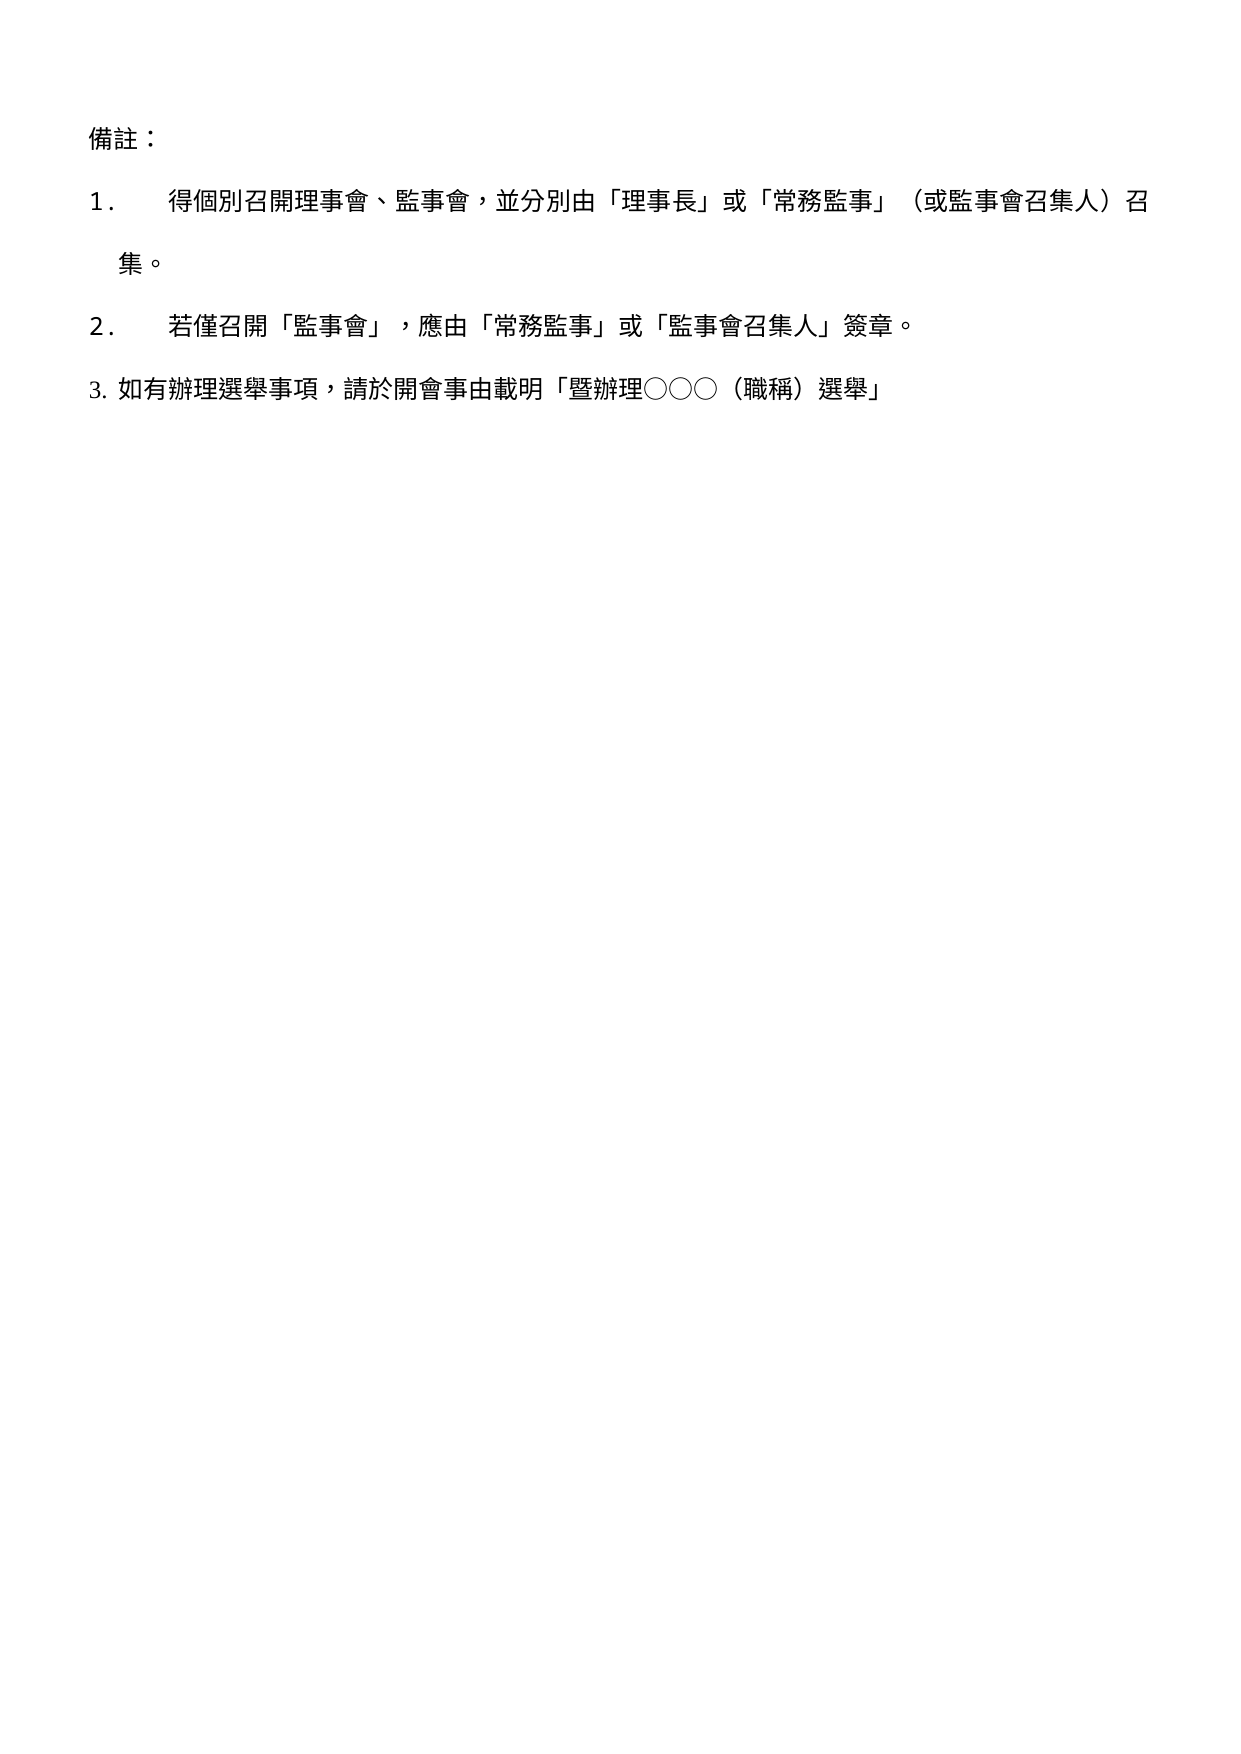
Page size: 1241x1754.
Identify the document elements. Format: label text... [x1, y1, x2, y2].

text 備註： [89, 96, 1152, 158]
list 若僅召開「監事會」，應由「常務監事」或「監事會召集人」簽章。 [89, 283, 1152, 346]
list 如有辦理選舉事項，請於開會事由載明「暨辦理○○○（職稱）選舉」 [89, 346, 1152, 408]
list 得個別召開理事會、監事會，並分別由「理事長」或「常務監事」（或監事會召集人）召集。 [89, 158, 1152, 283]
